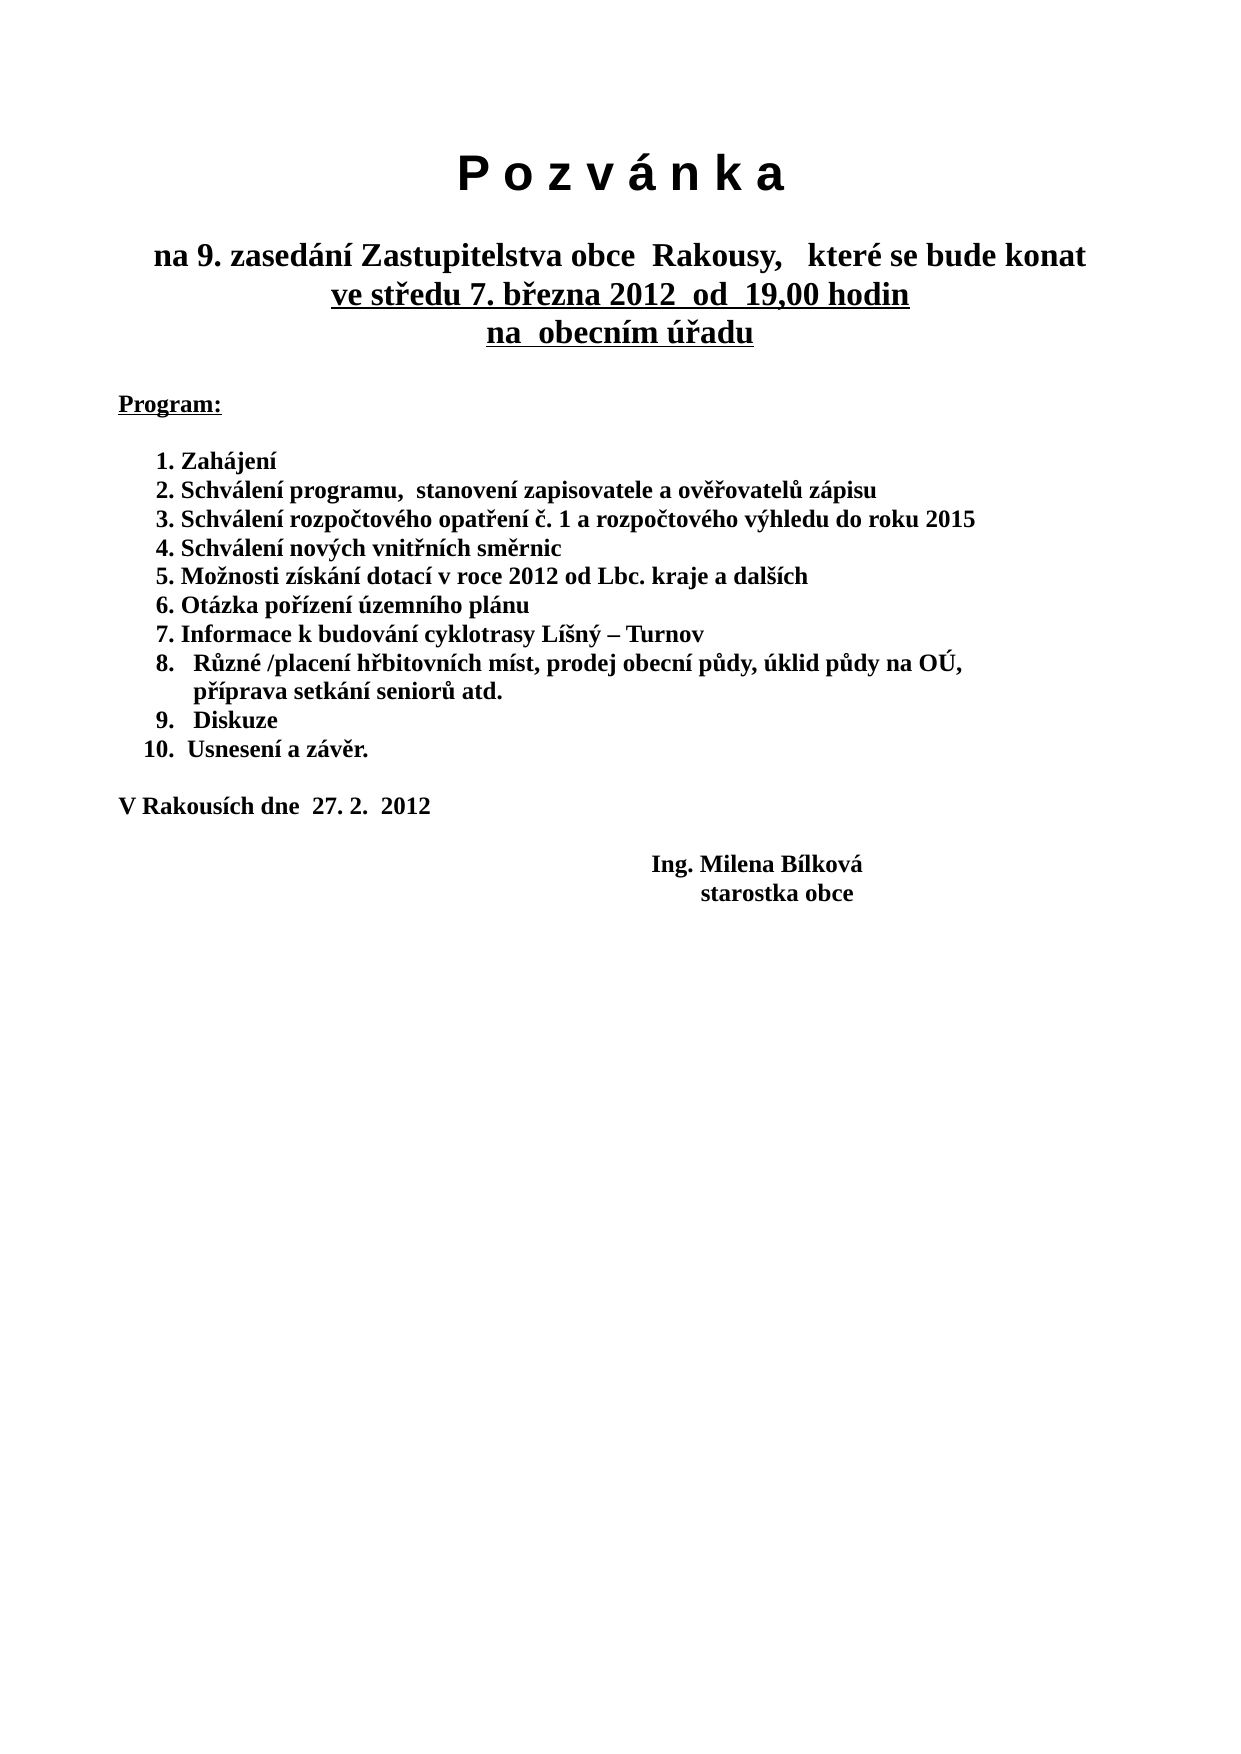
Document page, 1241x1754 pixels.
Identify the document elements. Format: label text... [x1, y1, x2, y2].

text 10. Usnesení a závěr. [118, 734, 1122, 763]
text starostka obce [118, 878, 1122, 906]
subtitle P o z v á n k a [118, 143, 1122, 201]
text V Rakousích dne 27. 2. 2012 [118, 791, 1122, 820]
list 6. Otázka pořízení územního plánu [156, 590, 1122, 619]
text na 9. zasedání Zastupitelstva obce Rakousy, které se bude konat [118, 236, 1122, 274]
text ve středu 7. března 2012 od 19,00 hodin [118, 274, 1122, 312]
list 3. Schválení rozpočtového opatření č. 1 a rozpočtového výhledu do roku 2015 [156, 504, 1122, 533]
list Diskuze [156, 705, 1122, 734]
text 2. Schválení programu, stanovení zapisovatele a ověřovatelů zápisu [156, 475, 1122, 504]
text Ing. Milena Bílková [118, 849, 1122, 878]
list příprava setkání seniorů atd. [118, 676, 1122, 705]
list 5. Možnosti získání dotací v roce 2012 od Lbc. kraje a dalších [156, 561, 1122, 590]
list 4. Schválení nových vnitřních směrnic [156, 533, 1122, 561]
list Různé /placení hřbitovních míst, prodej obecní půdy, úklid půdy na OÚ, [156, 648, 1122, 676]
text 1. Zahájení [156, 446, 1122, 475]
text Program: [118, 389, 1122, 418]
text na obecním úřadu [118, 312, 1122, 351]
list 7. Informace k budování cyklotrasy Líšný – Turnov [156, 619, 1122, 648]
